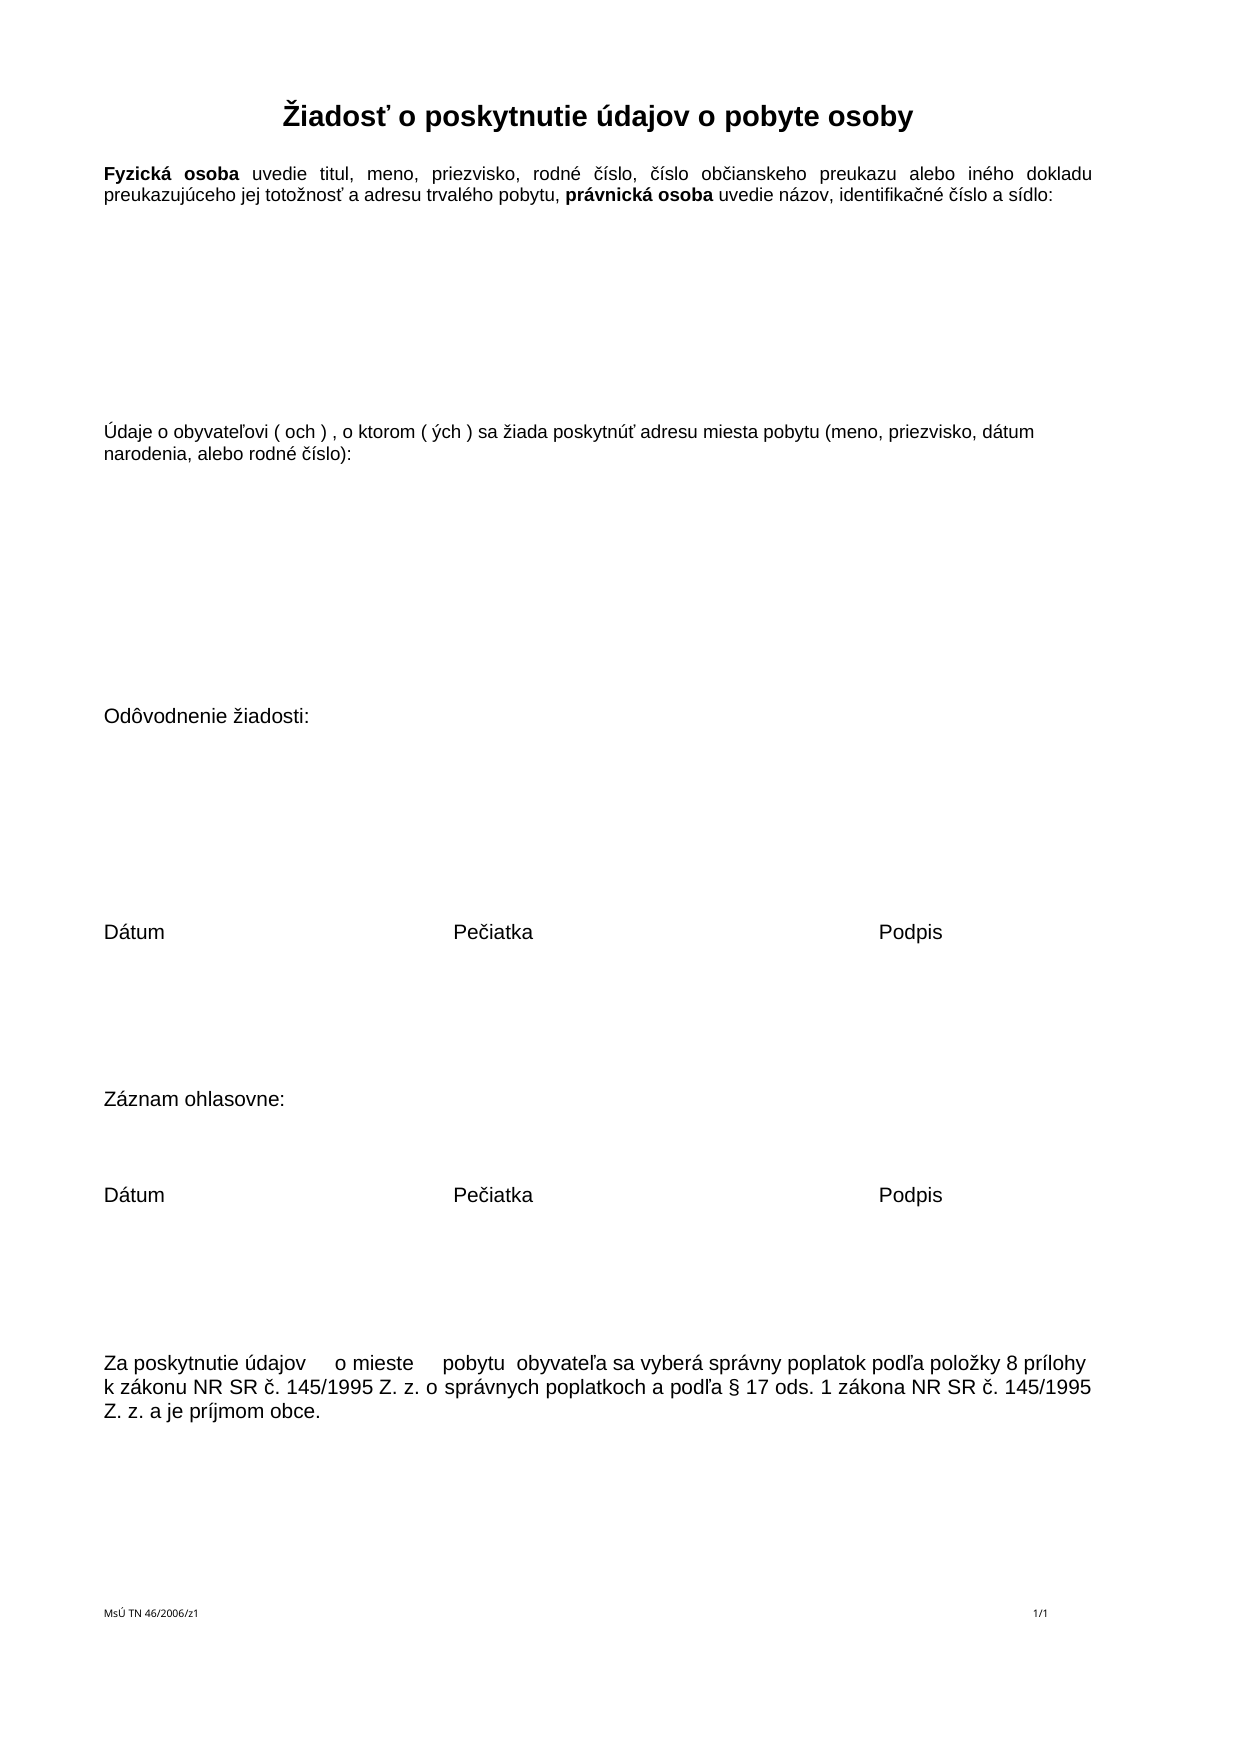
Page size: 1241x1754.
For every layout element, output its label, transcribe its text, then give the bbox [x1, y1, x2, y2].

text Za poskytnutie údajov o mieste pobytu obyvateľa sa vyberá správny poplatok podľa položky 8 prílohy [103, 1351, 1092, 1375]
text Údaje o obyvateľovi ( och ) , o ktorom ( ých ) sa žiada poskytnúť adresu miesta pobytu (meno, priezvisko, dátum narodenia, alebo rodné číslo): [103, 421, 1092, 464]
title Dátum Pečiatka Podpis [103, 1183, 1092, 1207]
subtitle Žiadosť o poskytnutie údajov o pobyte osoby [103, 99, 1092, 132]
text Fyzická osoba uvedie titul, meno, priezvisko, rodné číslo, číslo občianskeho preukazu alebo iného dokladu preukazujúceho jej totožnosť a adresu trvalého pobytu, právnická osoba uvedie názov, identifikačné číslo a sídlo: [103, 162, 1092, 206]
title Dátum Pečiatka Podpis [103, 919, 1092, 943]
text Odôvodnenie žiadosti: [103, 704, 1092, 728]
text k zákonu NR SR č. 145/1995 Z. z. o správnych poplatkoch a podľa § 17 ods. 1 zákona NR SR č. 145/1995 Z. z. a je príjmom obce. [103, 1375, 1092, 1423]
text Záznam ohlasovne: [103, 1087, 1092, 1111]
